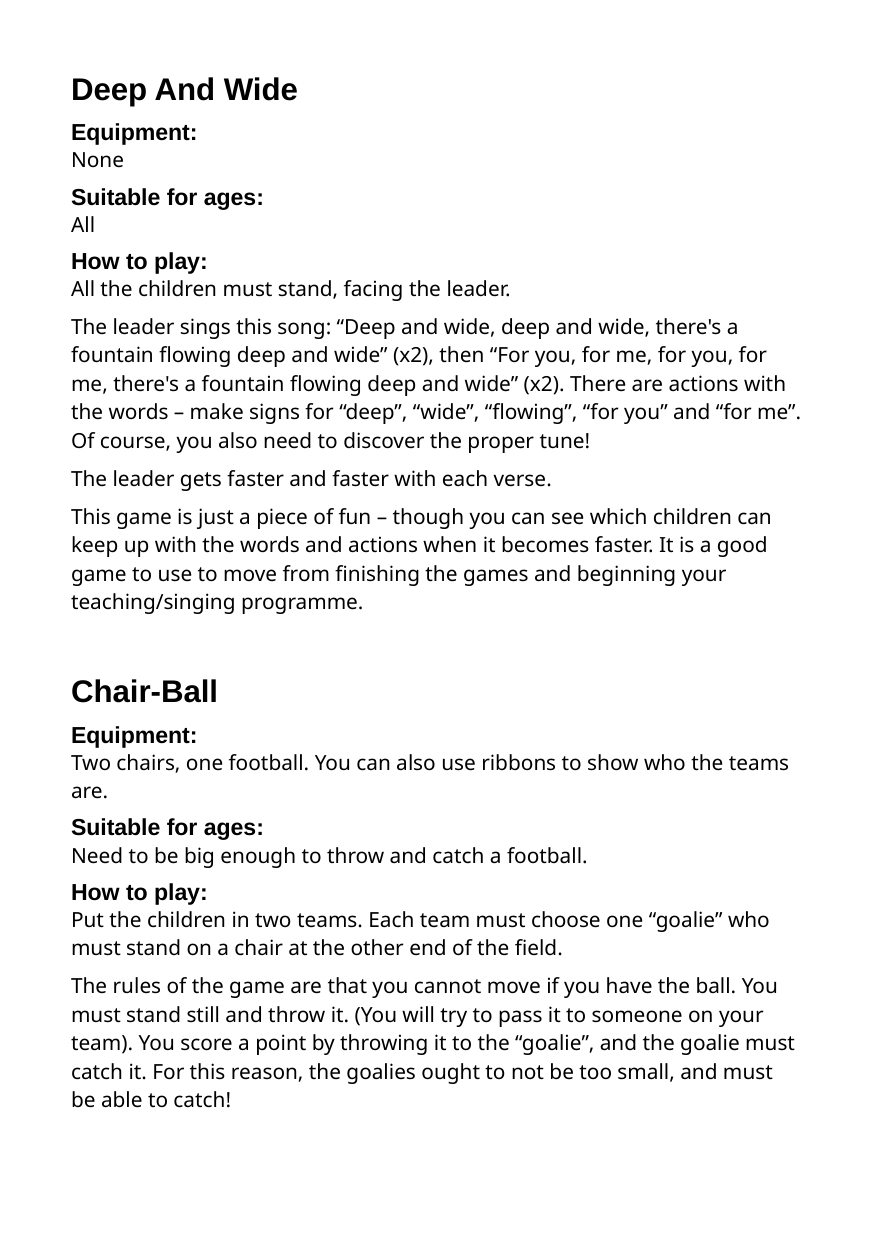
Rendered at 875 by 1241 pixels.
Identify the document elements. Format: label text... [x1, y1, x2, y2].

text All [71, 210, 803, 238]
subtitle How to play: [71, 248, 803, 274]
text The leader gets faster and faster with each verse. [71, 464, 803, 492]
subtitle Equipment: [71, 721, 803, 748]
subtitle Deep And Wide [71, 71, 803, 107]
subtitle How to play: [71, 879, 803, 905]
text All the children must stand, facing the leader. [71, 274, 803, 303]
text The rules of the game are that you cannot move if you have the ball. You must stand still and throw it. (You will try to pass it to someone on your team). You score a point by throwing it to the “goalie”, and the goalie must catch it. For this reason, the goalies ought to not be too small, and must be able to catch! [71, 971, 803, 1114]
text This game is just a piece of fun – though you can see which children can keep up with the words and actions when it becomes faster. It is a good game to use to move from finishing the games and beginning your teaching/singing programme. [71, 502, 803, 616]
text None [71, 146, 803, 174]
text Need to be big enough to throw and catch a football. [71, 841, 803, 869]
subtitle Suitable for ages: [71, 183, 803, 210]
text Two chairs, one football. You can also use ribbons to show who the teams are. [71, 748, 803, 805]
text Put the children in two teams. Each team must choose one “goalie” who must stand on a chair at the other end of the field. [71, 905, 803, 962]
text The leader sings this song: “Deep and wide, deep and wide, there's a fountain flowing deep and wide” (x2), then “For you, for me, for you, for me, there's a fountain flowing deep and wide” (x2). There are actions with the words – make signs for “deep”, “wide”, “flowing”, “for you” and “for me”. Of course, you also need to discover the proper tune! [71, 312, 803, 454]
subtitle Equipment: [71, 119, 803, 146]
subtitle Suitable for ages: [71, 814, 803, 841]
subtitle Chair-Ball [71, 673, 803, 709]
